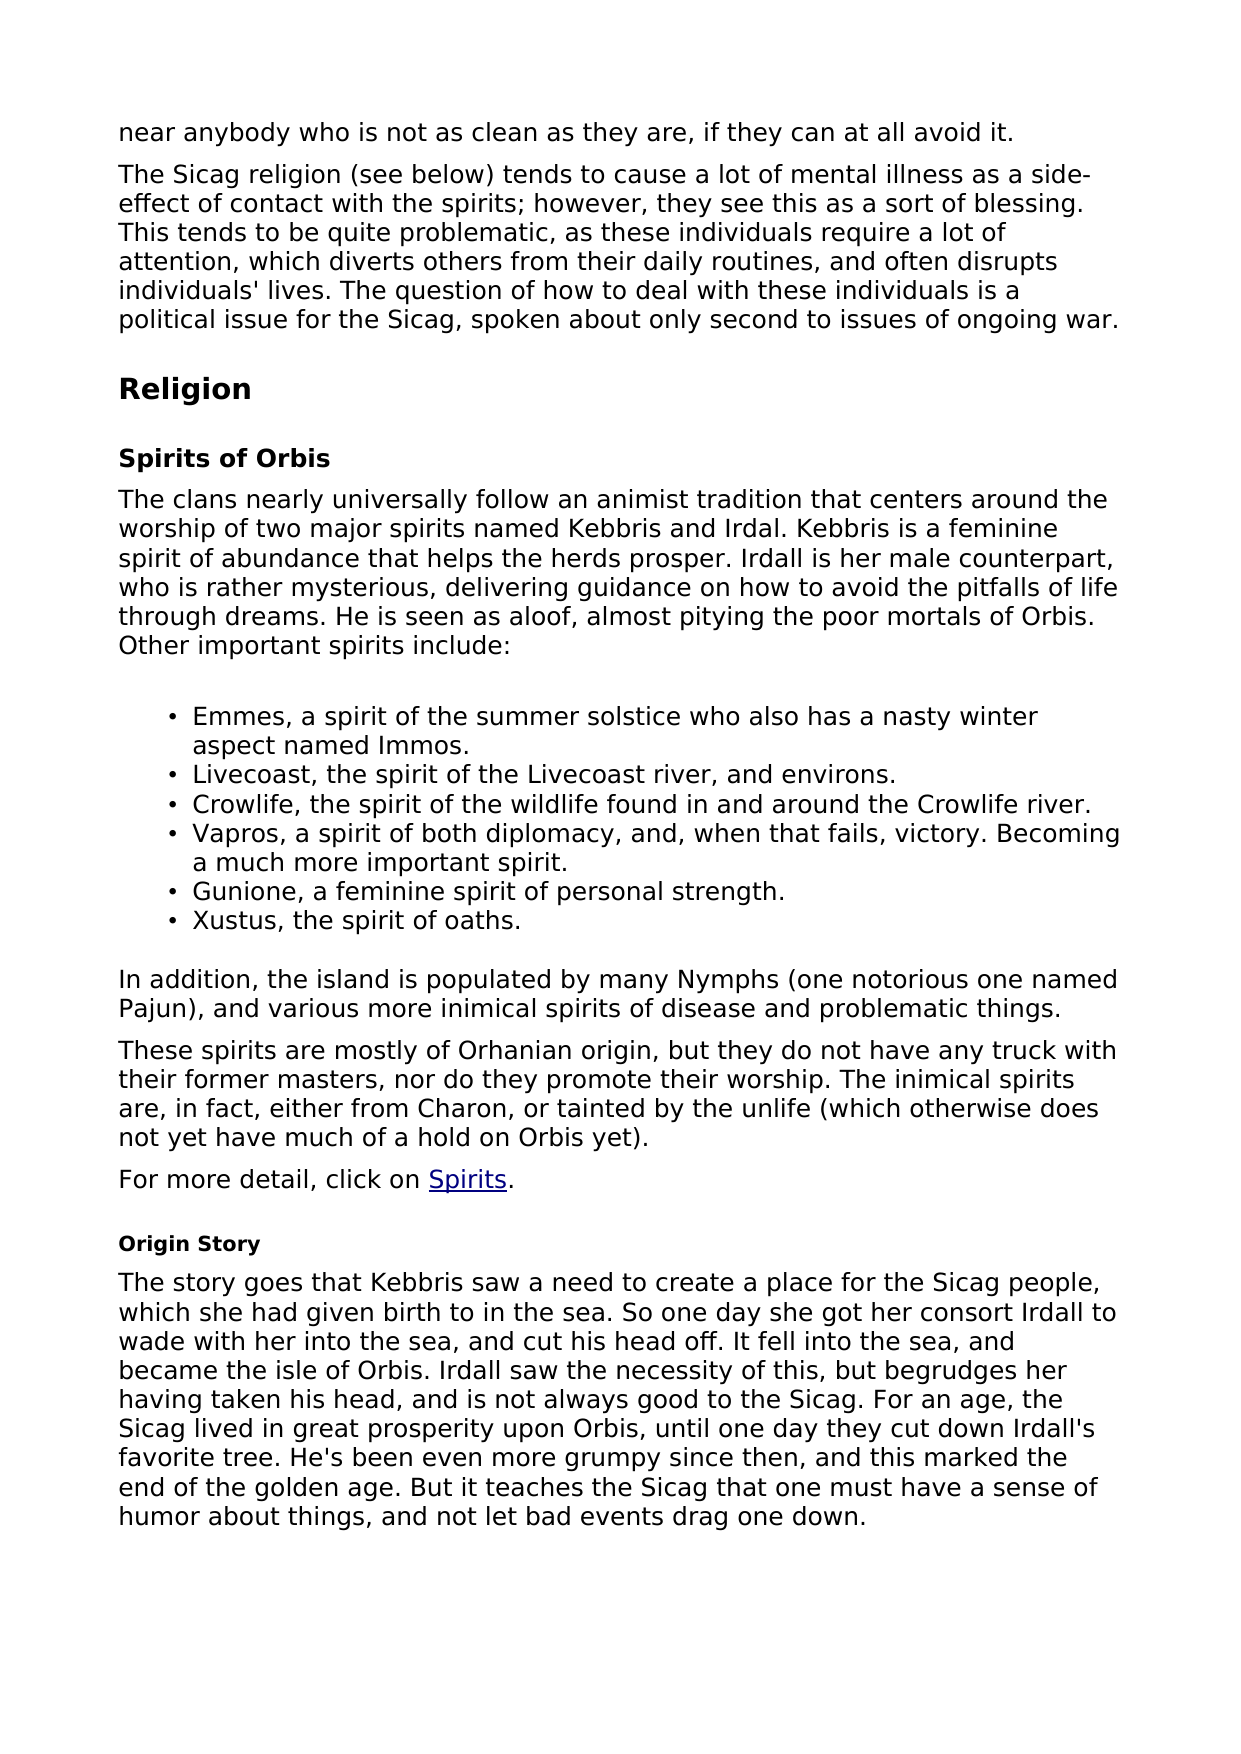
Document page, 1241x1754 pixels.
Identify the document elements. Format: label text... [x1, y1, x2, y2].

text For more detail, click on Spirits. [118, 1165, 1122, 1194]
list Vapros, a spirit of both diplomacy, and, when that fails, victory. Becoming a much more important spirit. [177, 819, 1122, 877]
list Crowlife, the spirit of the wildlife found in and around the Crowlife river. [177, 790, 1122, 819]
text The Sicag religion (see below) tends to cause a lot of mental illness as a side-effect of contact with the spirits; however, they see this as a sort of blessing. This tends to be quite problematic, as these individuals require a lot of attention, which diverts others from their daily routines, and often disrupts individuals' lives. The question of how to deal with these individuals is a political issue for the Sicag, spoken about only second to issues of ongoing war. [118, 160, 1122, 335]
list Livecoast, the spirit of the Livecoast river, and environs. [177, 761, 1122, 790]
text In addition, the island is populated by many Nymphs (one notorious one named Pajun), and various more inimical spirits of disease and problematic things. [118, 965, 1122, 1023]
text These spirits are mostly of Orhanian origin, but they do not have any truck with their former masters, nor do they promote their worship. The inimical spirits are, in fact, either from Charon, or tainted by the unlife (which otherwise does not yet have much of a hold on Orbis yet). [118, 1036, 1122, 1153]
text near anybody who is not as clean as they are, if they can at all avoid it. [118, 118, 1122, 147]
list Gunione, a feminine spirit of personal strength. [177, 877, 1122, 907]
subtitle Spirits of Orbis [118, 444, 1122, 473]
subtitle Religion [118, 372, 1122, 406]
text The story goes that Kebbris saw a need to create a place for the Sicag people, which she had given birth to in the sea. So one day she got her consort Irdall to wade with her into the sea, and cut his head off. It fell into the sea, and became the isle of Orbis. Irdall saw the necessity of this, but begrudges her having taken his head, and is not always good to the Sicag. For an age, the Sicag lived in great prosperity upon Orbis, until one day they cut down Irdall's favorite tree. He's been even more grumpy since then, and this marked the end of the golden age. But it teaches the Sicag that one must have a sense of humor about things, and not let bad events drag one down. [118, 1269, 1122, 1531]
list Emmes, a spirit of the summer solstice who also has a nasty winter aspect named Immos. [177, 702, 1122, 761]
list Xustus, the spirit of oaths. [177, 907, 1122, 936]
subtitle Origin Story [118, 1232, 1122, 1256]
text The clans nearly universally follow an animist tradition that centers around the worship of two major spirits named Kebbris and Irdal. Kebbris is a feminine spirit of abundance that helps the herds prosper. Irdall is her male counterpart, who is rather mysterious, delivering guidance on how to avoid the pitfalls of life through dreams. He is seen as aloof, almost pitying the poor mortals of Orbis. Other important spirits include: [118, 485, 1122, 660]
